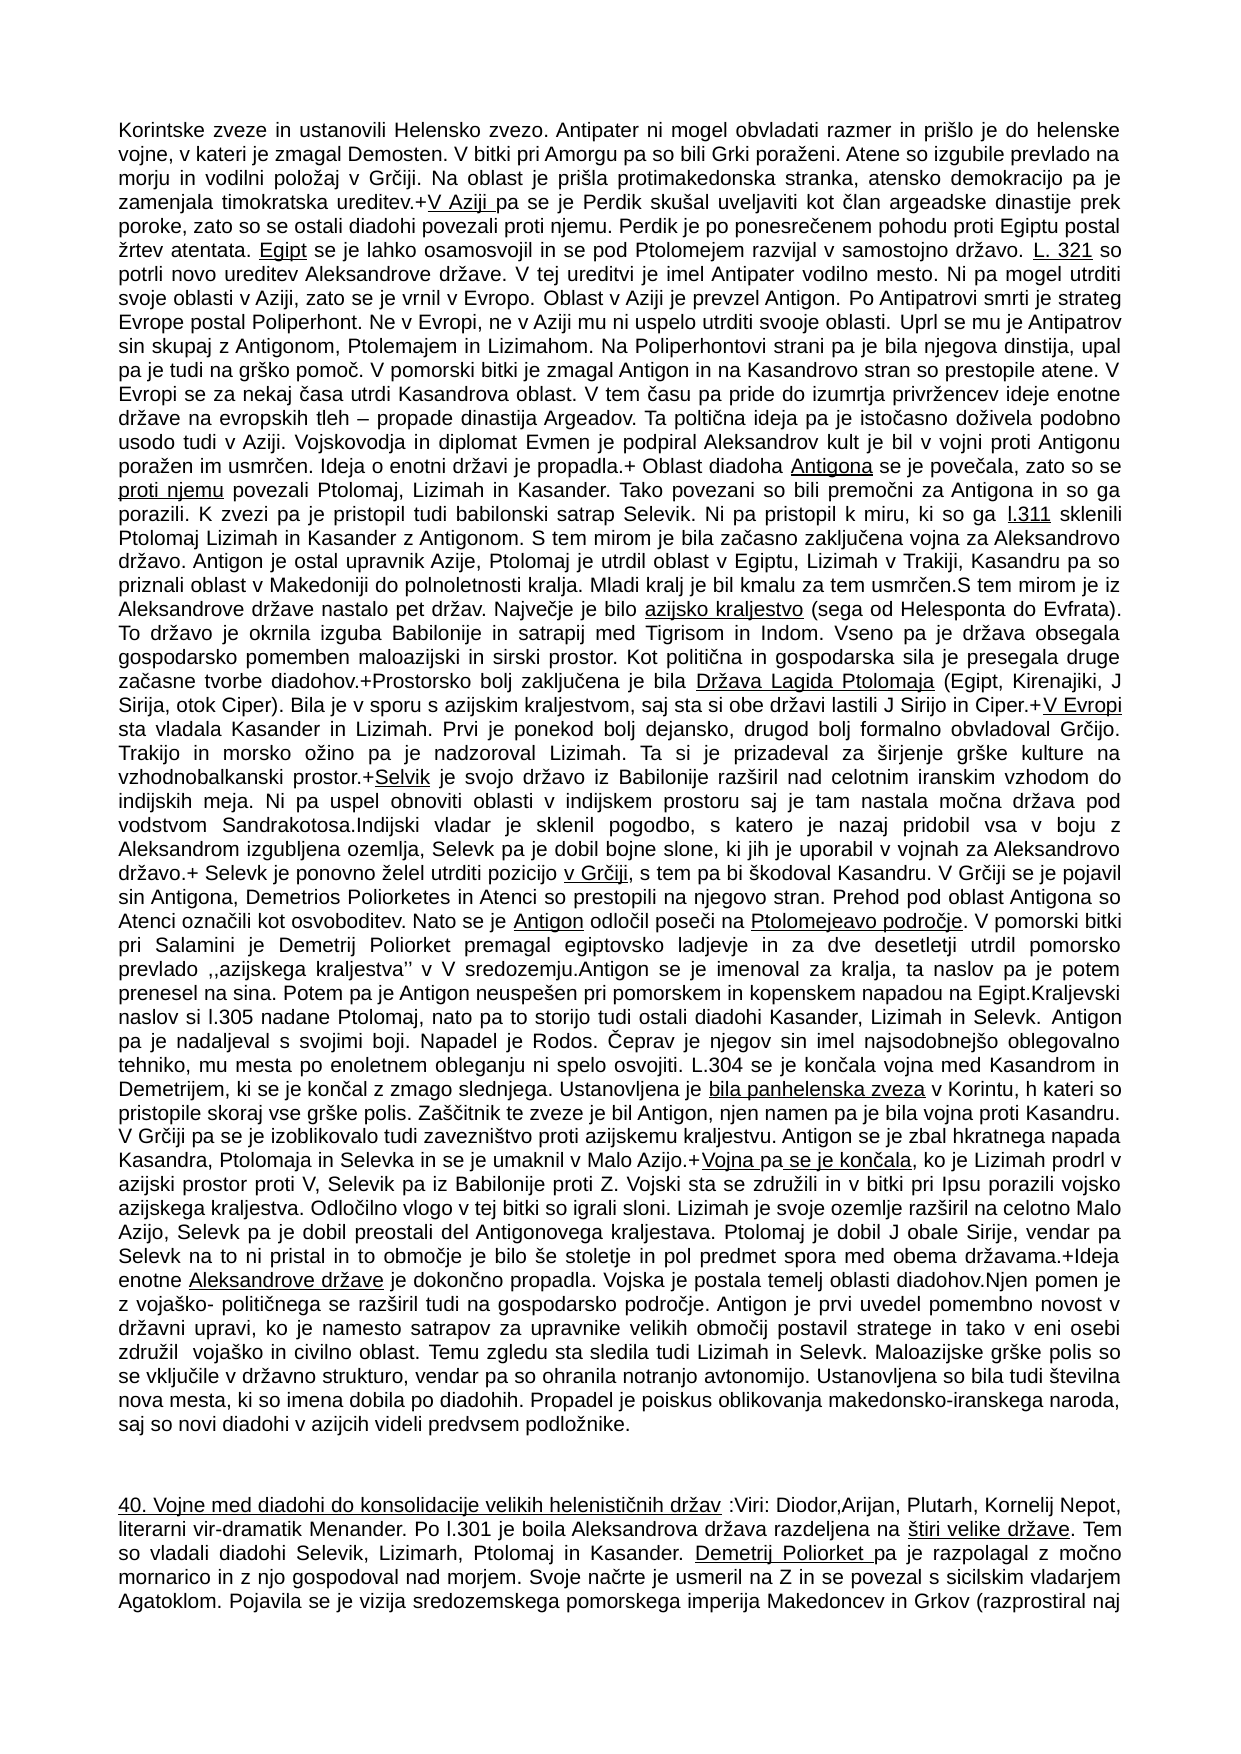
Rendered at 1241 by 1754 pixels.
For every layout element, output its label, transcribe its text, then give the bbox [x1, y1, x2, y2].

text 40. Vojne med diadohi do konsolidacije velikih helenističnih držav :Viri: Diodor,Arijan, Plutarh, Kornelij Nepot, literarni vir-dramatik Menander. Po l.301 je boila Aleksandrova država razdeljena na štiri velike države. Tem so vladali diadohi Selevik, Lizimarh, Ptolomaj in Kasander. Demetrij Poliorket pa je razpolagal z močno mornarico in z njo gospodoval nad morjem. Svoje načrte je usmeril na Z in se povezal s sicilskim vladarjem Agatoklom. Pojavila se je vizija sredozemskega pomorskega imperija Makedoncev in Grkov (razprostiral naj [118, 1493, 1122, 1613]
text Korintske zveze in ustanovili Helensko zvezo. Antipater ni mogel obvladati razmer in prišlo je do helenske vojne, v kateri je zmagal Demosten. V bitki pri Amorgu pa so bili Grki poraženi. Atene so izgubile prevlado na morju in vodilni položaj v Grčiji. Na oblast je prišla protimakedonska stranka, atensko demokracijo pa je zamenjala timokratska ureditev.+V Aziji pa se je Perdik skušal uveljaviti kot član argeadske dinastije prek poroke, zato so se ostali diadohi povezali proti njemu. Perdik je po ponesrečenem pohodu proti Egiptu postal žrtev atentata. Egipt se je lahko osamosvojil in se pod Ptolomejem razvijal v samostojno državo. L. 321 so potrli novo ureditev Aleksandrove države. V tej ureditvi je imel Antipater vodilno mesto. Ni pa mogel utrditi svoje oblasti v Aziji, zato se je vrnil v Evropo. Oblast v Aziji je prevzel Antigon. Po Antipatrovi smrti je strateg Evrope postal Poliperhont. Ne v Evropi, ne v Aziji mu ni uspelo utrditi svooje oblasti. Uprl se mu je Antipatrov sin skupaj z Antigonom, Ptolemajem in Lizimahom. Na Poliperhontovi strani pa je bila njegova dinstija, upal pa je tudi na grško pomoč. V pomorski bitki je zmagal Antigon in na Kasandrovo stran so prestopile atene. V Evropi se za nekaj časa utrdi Kasandrova oblast. V tem času pa pride do izumrtja privržencev ideje enotne države na evropskih tleh – propade dinastija Argeadov. Ta poltična ideja pa je istočasno doživela podobno usodo tudi v Aziji. Vojskovodja in diplomat Evmen je podpiral Aleksandrov kult je bil v vojni proti Antigonu poražen im usmrčen. Ideja o enotni državi je propadla.+ Oblast diadoha Antigona se je povečala, zato so se proti njemu povezali Ptolomaj, Lizimah in Kasander. Tako povezani so bili premočni za Antigona in so ga porazili. K zvezi pa je pristopil tudi babilonski satrap Selevik. Ni pa pristopil k miru, ki so ga l.311 sklenili Ptolomaj Lizimah in Kasander z Antigonom. S tem mirom je bila začasno zaključena vojna za Aleksandrovo državo. Antigon je ostal upravnik Azije, Ptolomaj je utrdil oblast v Egiptu, Lizimah v Trakiji, Kasandru pa so priznali oblast v Makedoniji do polnoletnosti kralja. Mladi kralj je bil kmalu za tem usmrčen.S tem mirom je iz Aleksandrove države nastalo pet držav. Največje je bilo azijsko kraljestvo (sega od Helesponta do Evfrata). To državo je okrnila izguba Babilonije in satrapij med Tigrisom in Indom. Vseno pa je država obsegala gospodarsko pomemben maloazijski in sirski prostor. Kot politična in gospodarska sila je presegala druge začasne tvorbe diadohov.+Prostorsko bolj zaključena je bila Država Lagida Ptolomaja (Egipt, Kirenajiki, J Sirija, otok Ciper). Bila je v sporu s azijskim kraljestvom, saj sta si obe državi lastili J Sirijo in Ciper.+V Evropi sta vladala Kasander in Lizimah. Prvi je ponekod bolj dejansko, drugod bolj formalno obvladoval Grčijo. Trakijo in morsko ožino pa je nadzoroval Lizimah. Ta si je prizadeval za širjenje grške kulture na vzhodnobalkanski prostor.+Selvik je svojo državo iz Babilonije razširil nad celotnim iranskim vzhodom do indijskih meja. Ni pa uspel obnoviti oblasti v indijskem prostoru saj je tam nastala močna država pod vodstvom Sandrakotosa.Indijski vladar je sklenil pogodbo, s katero je nazaj pridobil vsa v boju z Aleksandrom izgubljena ozemlja, Selevk pa je dobil bojne slone, ki jih je uporabil v vojnah za Aleksandrovo državo.+ Selevk je ponovno želel utrditi pozicijo v Grčiji, s tem pa bi škodoval Kasandru. V Grčiji se je pojavil sin Antigona, Demetrios Poliorketes in Atenci so prestopili na njegovo stran. Prehod pod oblast Antigona so Atenci označili kot osvoboditev. Nato se je Antigon odločil poseči na Ptolomejeavo področje. V pomorski bitki pri Salamini je Demetrij Poliorket premagal egiptovsko ladjevje in za dve desetletji utrdil pomorsko prevlado ,,azijskega kraljestva’’ v V sredozemju.Antigon se je imenoval za kralja, ta naslov pa je potem prenesel na sina. Potem pa je Antigon neuspešen pri pomorskem in kopenskem napadou na Egipt.Kraljevski naslov si l.305 nadane Ptolomaj, nato pa to storijo tudi ostali diadohi Kasander, Lizimah in Selevk. Antigon pa je nadaljeval s svojimi boji. Napadel je Rodos. Čeprav je njegov sin imel najsodobnejšo oblegovalno tehniko, mu mesta po enoletnem obleganju ni spelo osvojiti. L.304 se je končala vojna med Kasandrom in Demetrijem, ki se je končal z zmago slednjega. Ustanovljena je bila panhelenska zveza v Korintu, h kateri so pristopile skoraj vse grške polis. Zaščitnik te zveze je bil Antigon, njen namen pa je bila vojna proti Kasandru. V Grčiji pa se je izoblikovalo tudi zavezništvo proti azijskemu kraljestvu. Antigon se je zbal hkratnega napada Kasandra, Ptolomaja in Selevka in se je umaknil v Malo Azijo.+Vojna pa se je končala, ko je Lizimah prodrl v azijski prostor proti V, Selevik pa iz Babilonije proti Z. Vojski sta se združili in v bitki pri Ipsu porazili vojsko azijskega kraljestva. Odločilno vlogo v tej bitki so igrali sloni. Lizimah je svoje ozemlje razširil na celotno Malo Azijo, Selevk pa je dobil preostali del Antigonovega kraljestava. Ptolomaj je dobil J obale Sirije, vendar pa Selevk na to ni pristal in to območje je bilo še stoletje in pol predmet spora med obema državama.+Ideja enotne Aleksandrove države je dokončno propadla. Vojska je postala temelj oblasti diadohov.Njen pomen je z vojaško- političnega se razširil tudi na gospodarsko področje. Antigon je prvi uvedel pomembno novost v državni upravi, ko je namesto satrapov za upravnike velikih območij postavil stratege in tako v eni osebi združil vojaško in civilno oblast. Temu zgledu sta sledila tudi Lizimah in Selevk. Maloazijske grške polis so se vključile v državno strukturo, vendar pa so ohranila notranjo avtonomijo. Ustanovljena so bila tudi številna nova mesta, ki so imena dobila po diadohih. Propadel je poiskus oblikovanja makedonsko-iranskega naroda, saj so novi diadohi v azijcih videli predvsem podložnike. [118, 118, 1122, 1436]
